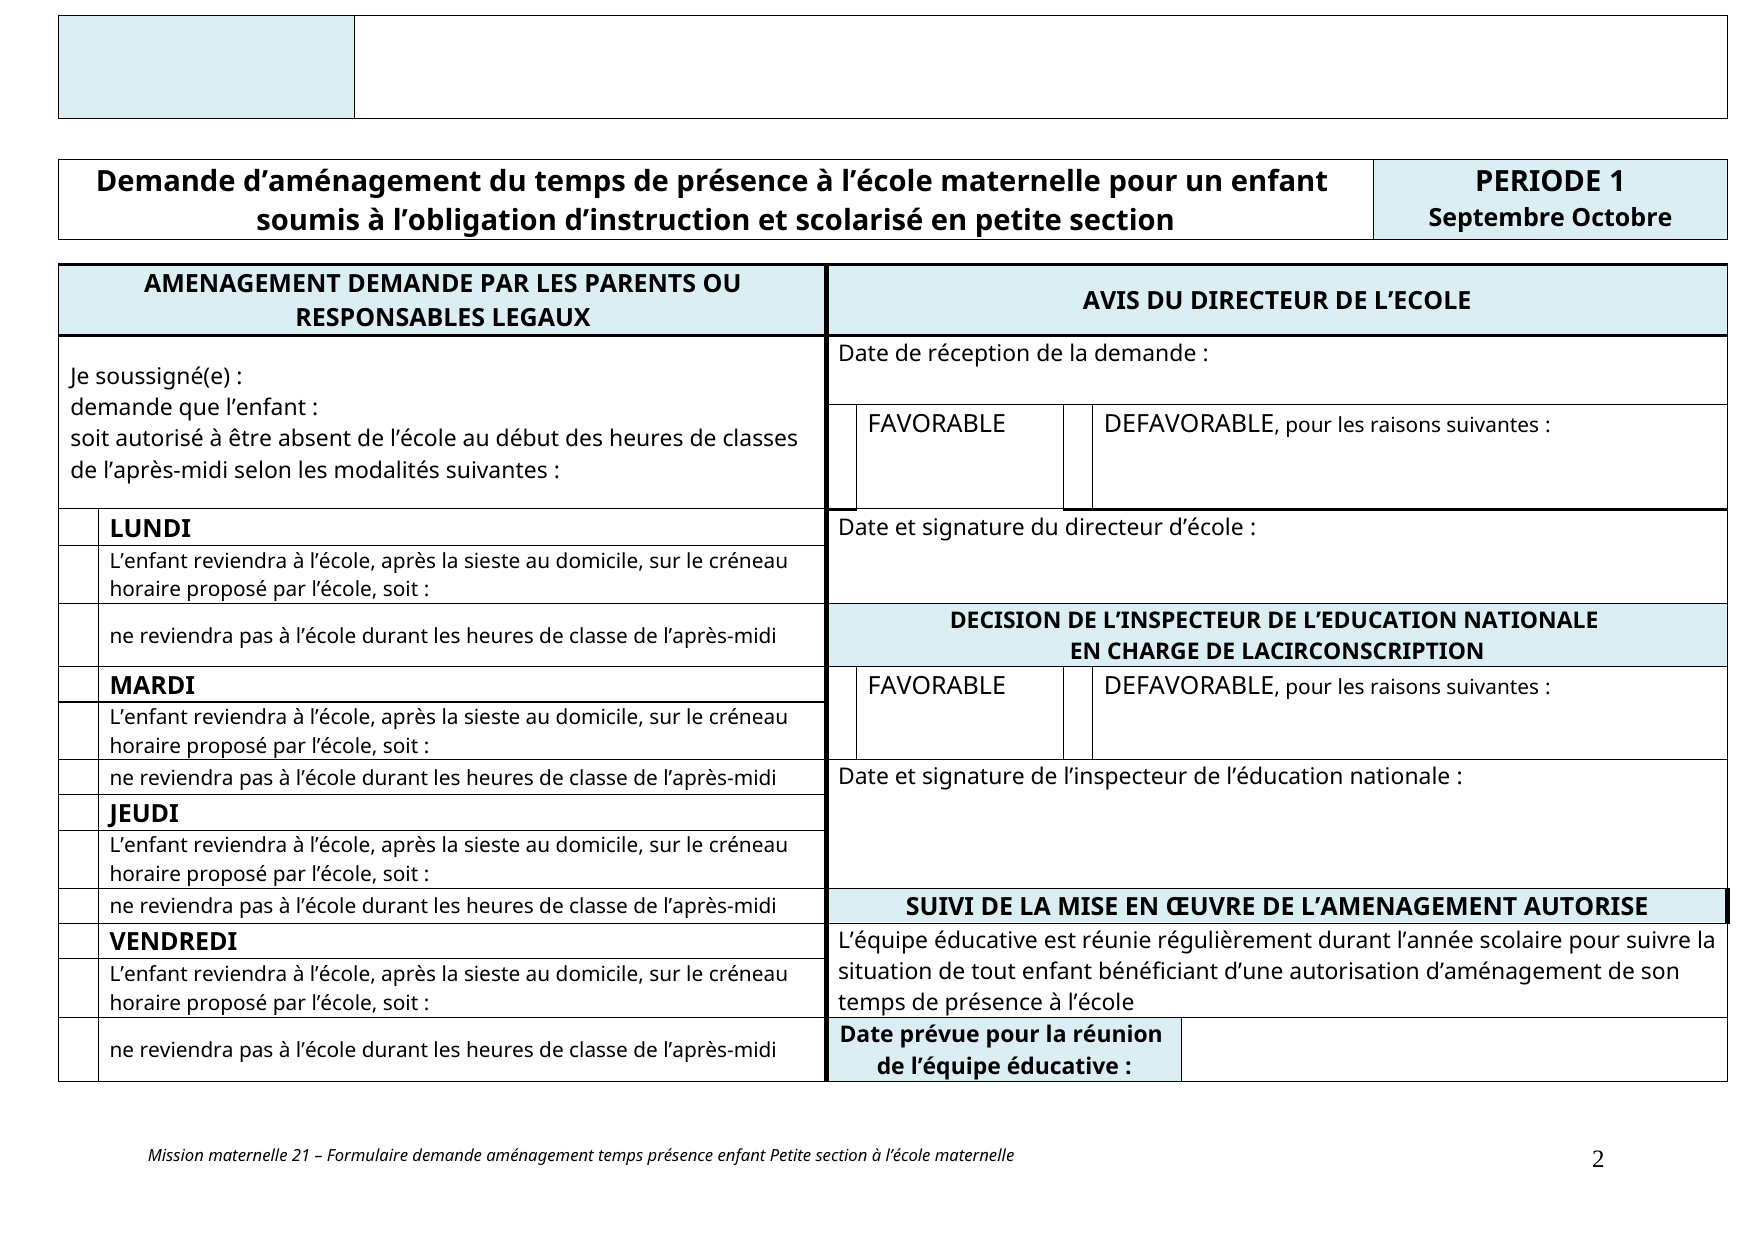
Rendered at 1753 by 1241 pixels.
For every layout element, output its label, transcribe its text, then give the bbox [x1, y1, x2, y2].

table_cell ne reviendra pas à l’école durant les heures de classe de l’après-midi [99, 760, 824, 794]
table_cell [829, 667, 856, 759]
table_cell DECISION DE L’INSPECTEUR DE L’EDUCATION NATIONALE EN CHARGE DE LACIRCONSCRIPTION [829, 604, 1727, 666]
table_cell Date et signature du directeur d’école : [829, 509, 1727, 603]
table_cell ne reviendra pas à l’école durant les heures de classe de l’après-midi [99, 889, 824, 922]
table_header Demande d’aménagement du temps de présence à l’école maternelle pour un enfant soumis à l’obligation d’instruction et scolarisé en petite section [59, 160, 1373, 239]
table_cell [59, 667, 98, 701]
table_cell L’enfant reviendra à l’école, après la sieste au domicile, sur le créneau horaire proposé par l’école, soit : [99, 703, 824, 759]
table_cell DEFAVORABLE, pour les raisons suivantes : [1093, 405, 1727, 508]
table_cell [59, 1018, 98, 1081]
table_cell [59, 604, 98, 666]
table_cell LUNDI [99, 509, 824, 545]
table_cell L’enfant reviendra à l’école, après la sieste au domicile, sur le créneau horaire proposé par l’école, soit : [99, 546, 824, 603]
table_header [59, 16, 354, 118]
table_cell ne reviendra pas à l’école durant les heures de classe de l’après-midi [99, 1018, 824, 1081]
table_header PERIODE 1 Septembre Octobre [1374, 160, 1727, 239]
table_cell [59, 959, 98, 1017]
table_cell VENDREDI [99, 924, 824, 958]
table_cell [59, 703, 98, 759]
table_cell [59, 795, 98, 829]
table_cell [59, 509, 98, 545]
table_cell Date prévue pour la réunion de l’équipe éducative : [829, 1018, 1181, 1081]
table_header AVIS DU DIRECTEUR DE L’ECOLE [829, 266, 1727, 334]
table_cell FAVORABLE [857, 667, 1063, 759]
table_cell MARDI [99, 667, 824, 701]
table_header AMENAGEMENT DEMANDE PAR LES PARENTS OU RESPONSABLES LEGAUX [59, 266, 824, 334]
table_cell Date de réception de la demande : [829, 337, 1727, 404]
table_cell [59, 889, 98, 922]
table_cell ne reviendra pas à l’école durant les heures de classe de l’après-midi [99, 604, 824, 666]
table_cell JEUDI [99, 795, 824, 829]
table_cell [829, 405, 856, 508]
table_cell Date et signature de l’inspecteur de l’éducation nationale : [829, 760, 1727, 887]
table_header [355, 16, 1727, 118]
table_cell [1182, 1018, 1727, 1081]
table_cell Je soussigné(e) : demande que l’enfant : soit autorisé à être absent de l’école au début des heures de classes de l’après-midi selon les modalités suivantes : [59, 337, 824, 508]
table_cell L’enfant reviendra à l’école, après la sieste au domicile, sur le créneau horaire proposé par l’école, soit : [99, 831, 824, 887]
table_cell L’enfant reviendra à l’école, après la sieste au domicile, sur le créneau horaire proposé par l’école, soit : [99, 959, 824, 1017]
table_cell SUIVI DE LA MISE EN ŒUVRE DE L’AMENAGEMENT AUTORISE [829, 889, 1725, 922]
table_cell [59, 546, 98, 603]
table_cell [59, 924, 98, 958]
table_cell [1064, 667, 1092, 759]
table_cell [59, 760, 98, 794]
table_cell [59, 831, 98, 887]
table_cell DEFAVORABLE, pour les raisons suivantes : [1093, 667, 1727, 759]
table_cell [1064, 405, 1092, 508]
table_cell L’équipe éducative est réunie régulièrement durant l’année scolaire pour suivre la situation de tout enfant bénéficiant d’une autorisation d’aménagement de son temps de présence à l’école [829, 924, 1727, 1017]
table_cell FAVORABLE [857, 405, 1063, 508]
